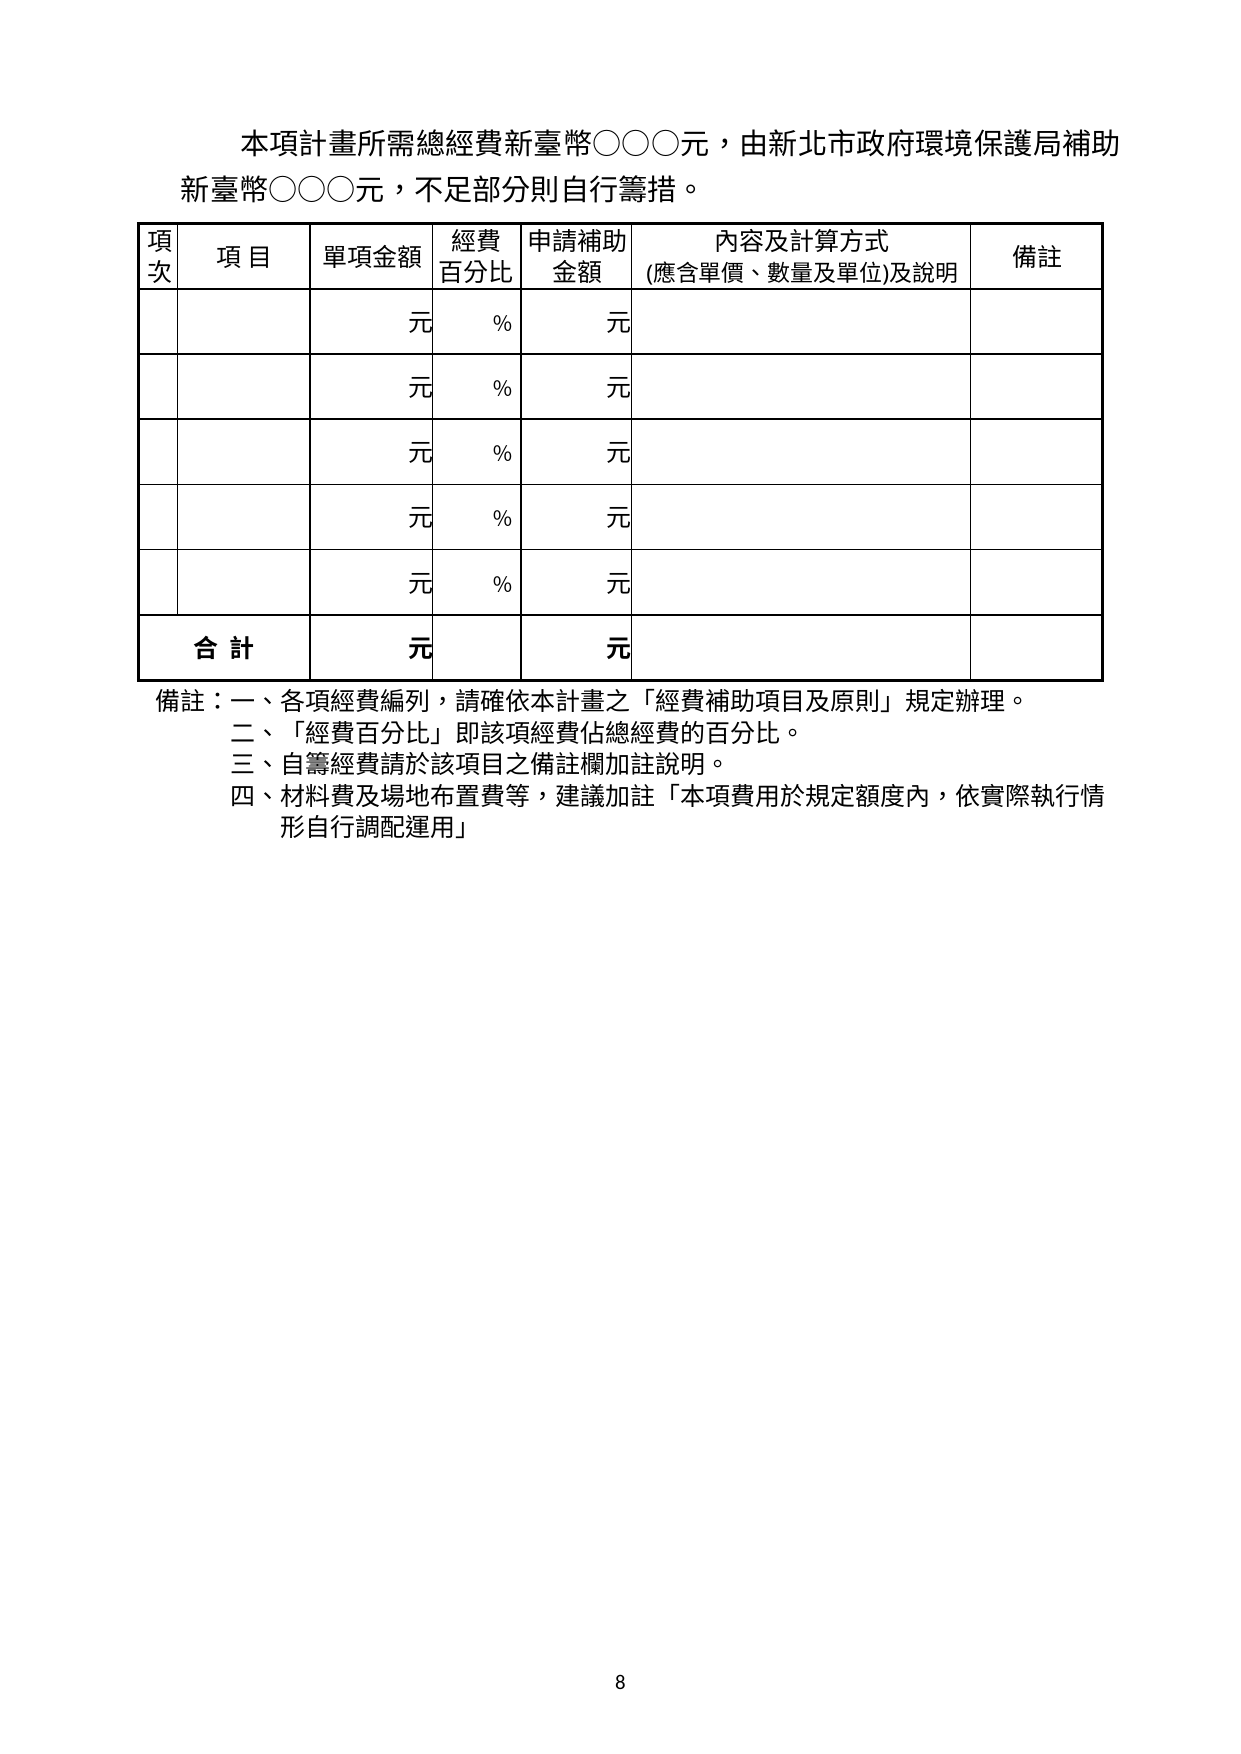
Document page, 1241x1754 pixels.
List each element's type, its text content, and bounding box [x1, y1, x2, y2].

text 四、材料費及場地布置費等，建議加註「本項費用於規定額度內，依實際執行情形自行調配運用」 [231, 780, 1122, 843]
table_cell [140, 550, 177, 614]
table_cell [971, 485, 1101, 549]
table_cell 元 [522, 485, 631, 549]
table_cell 元 [522, 616, 631, 679]
text 備註：一、各項經費編列，請確依本計畫之「經費補助項目及原則」規定辦理。 [156, 682, 1122, 718]
table_cell [632, 420, 970, 483]
table_cell 元 [311, 355, 432, 418]
table_cell [140, 290, 177, 353]
table_cell [971, 616, 1101, 679]
table_cell [971, 290, 1101, 353]
table_cell [140, 355, 177, 418]
table_cell [433, 616, 520, 679]
table_cell ％ [433, 290, 520, 353]
table_header 單項金額 [311, 225, 432, 288]
table_cell 合 計 [140, 616, 309, 679]
table_header 項次 [140, 225, 177, 288]
table_cell 元 [522, 290, 631, 353]
table_cell 元 [311, 290, 432, 353]
table_cell 元 [311, 420, 432, 483]
table_cell 元 [522, 420, 631, 483]
table_cell [178, 485, 309, 549]
table_cell [178, 420, 309, 483]
table_header 項 目 [178, 225, 309, 288]
table_cell [632, 355, 970, 418]
table_cell [178, 355, 309, 418]
table_cell [632, 485, 970, 549]
table_header 備註 [971, 225, 1101, 288]
table_cell ％ [433, 420, 520, 483]
table_cell ％ [433, 550, 520, 614]
table_cell [140, 485, 177, 549]
table_cell [178, 550, 309, 614]
table_cell [632, 290, 970, 353]
table_cell 元 [311, 485, 432, 549]
table_cell 元 [311, 550, 432, 614]
table_cell 元 [522, 550, 631, 614]
table_cell [178, 290, 309, 353]
text 三、自籌經費請於該項目之備註欄加註說明。 [231, 749, 1122, 780]
table_cell [971, 355, 1101, 418]
table_header 申請補助金額 [522, 225, 631, 288]
table_cell [140, 420, 177, 483]
table_cell ％ [433, 485, 520, 549]
table_header 經費 百分比 [433, 225, 520, 288]
text 本項計畫所需總經費新臺幣○○○元，由新北市政府環境保護局補助新臺幣○○○元，不足部分則自行籌措。 [181, 118, 1122, 210]
table_cell [632, 616, 970, 679]
table_cell [971, 420, 1101, 483]
table_header 內容及計算方式 (應含單價、數量及單位)及說明 [632, 225, 970, 288]
table_cell ％ [433, 355, 520, 418]
text 二、「經費百分比」即該項經費佔總經費的百分比。 [231, 718, 1122, 749]
table_cell [971, 550, 1101, 614]
table_cell 元 [311, 616, 432, 679]
table_cell [632, 550, 970, 614]
table_cell 元 [522, 355, 631, 418]
